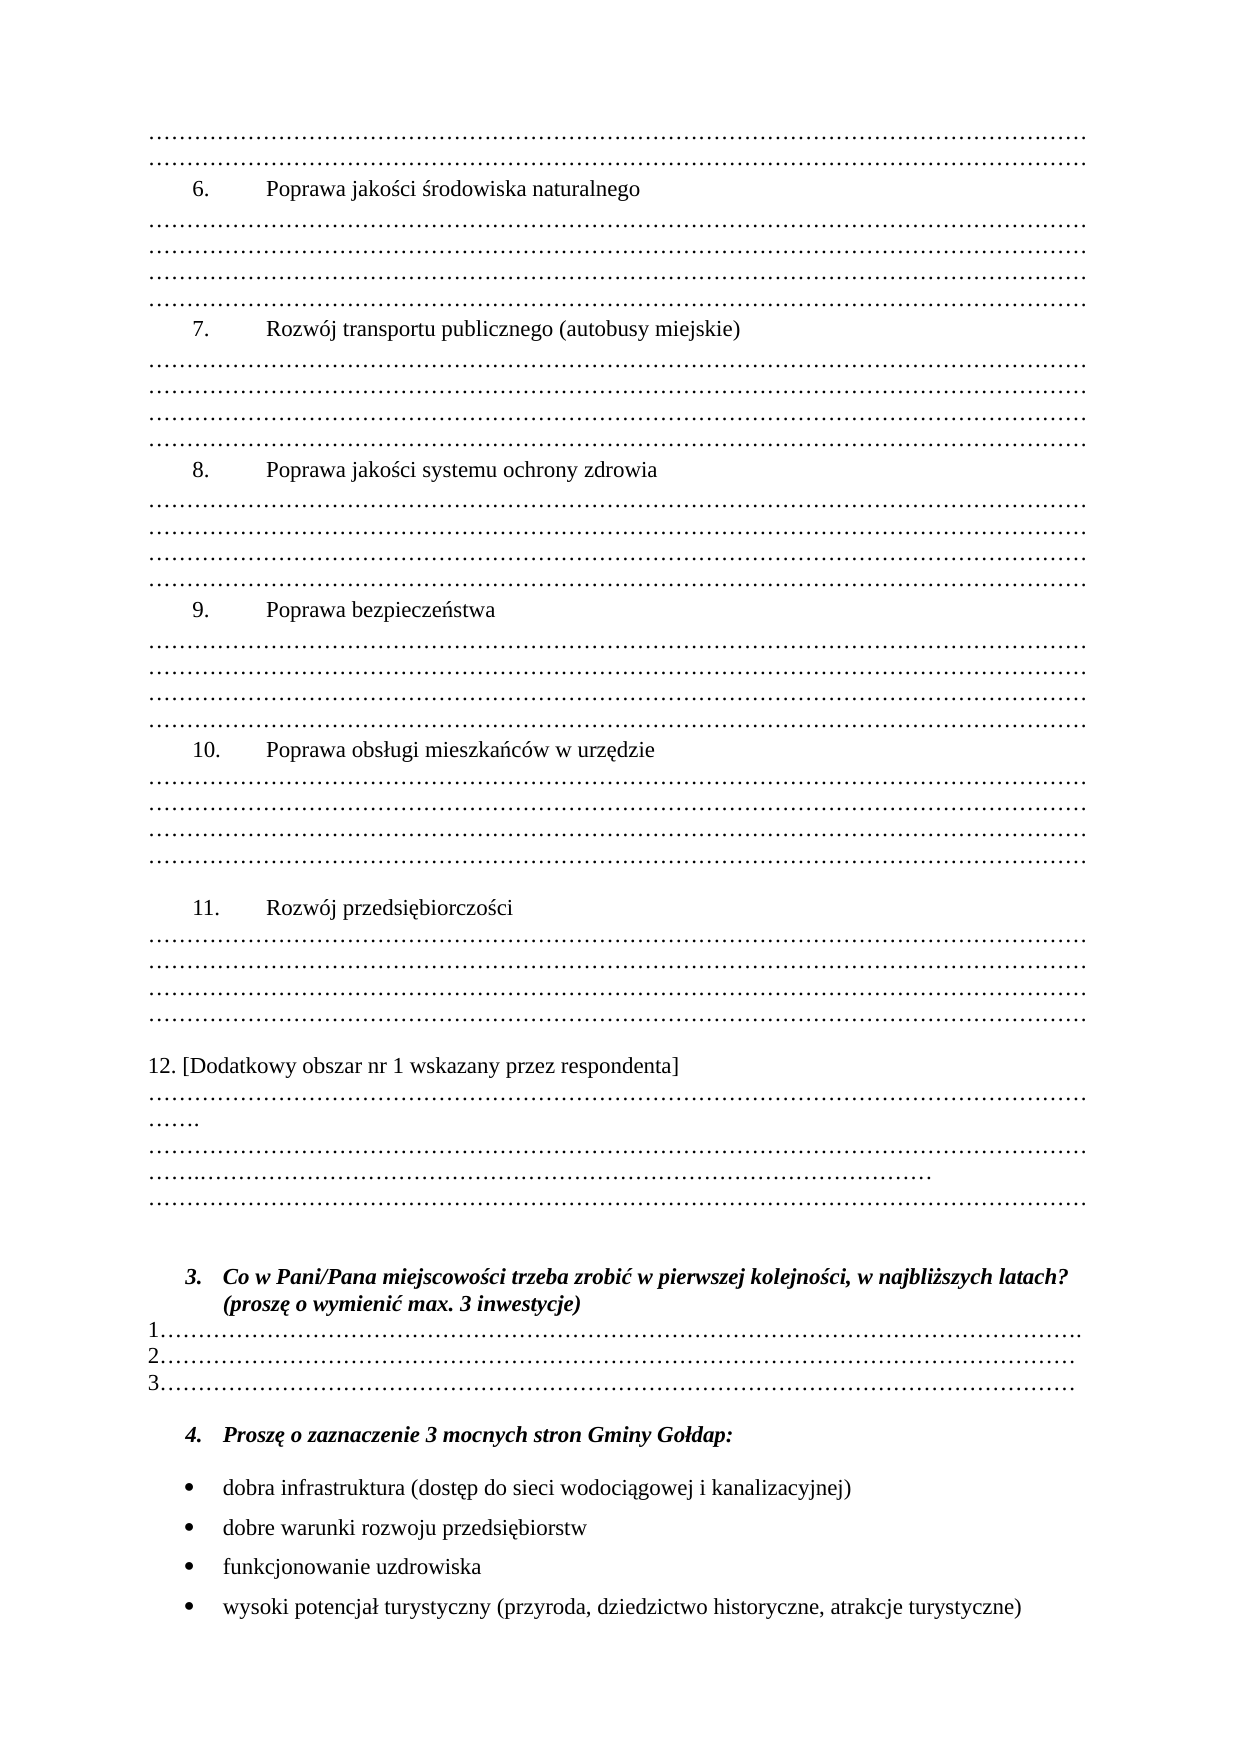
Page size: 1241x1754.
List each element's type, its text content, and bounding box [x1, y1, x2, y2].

list Rozwój transportu publicznego (autobusy miejskie) [192, 315, 1092, 342]
text …………………………………………………………………………………………………………………………………………………………………………………………………………………………………………………………………………………………………………………………………………………………………………………………………………………………………………………… [148, 763, 1092, 868]
text …………………………………………………………………………………………………………………………………………………………………………………………………………………………………………………………………………………………………………………………………………………………………………………………………………………………………………………… [148, 206, 1092, 311]
text …………………………………………………………………………………………………………… [148, 1184, 1092, 1211]
text …………………………………………………………………………………………………………………………………………………………………………………………………………………………………………………………………………………………………………………………………………………………………………………………………………………………………………………… [148, 486, 1092, 592]
text 1…………………………………………………………………………………………………………. [148, 1316, 1092, 1342]
list Rozwój przedsiębiorczości [192, 894, 1092, 921]
list Proszę o zaznaczenie 3 mocnych stron Gminy Gołdap: [185, 1422, 1092, 1448]
list dobre warunki rozwoju przedsiębiorstw [185, 1514, 1092, 1540]
list Co w Pani/Pana miejscowości trzeba zrobić w pierwszej kolejności, w najbliższych latach? (proszę o wymienić max. 3 inwestycje) [185, 1263, 1092, 1316]
text ………………………………………………………………………………………………………………………………………………………………………………………………………………………… [148, 118, 1092, 171]
text …………………………………………………………………………………………………………………………………………………………………………………………………………………………………………………………………………………………………………………………………………………………………………………………………………………………………………………… [148, 346, 1092, 451]
text ………………………………………………………………………………………………………………….………………………………………………………………………………………………………………….…………………………………………………………………………………… [148, 1079, 1092, 1184]
text 3………………………………………………………………………………………………………… [148, 1369, 1092, 1395]
list Poprawa bezpieczeństwa [192, 596, 1092, 622]
text 2………………………………………………………………………………………………………… [148, 1342, 1092, 1369]
text …………………………………………………………………………………………………………………………………………………………………………………………………………………………………………………………………………………………………………………………………………………………………………………………………………………………………………………… [148, 627, 1092, 732]
text 12. [Dodatkowy obszar nr 1 wskazany przez respondenta] [148, 1053, 1092, 1079]
list wysoki potencjał turystyczny (przyroda, dziedzictwo historyczne, atrakcje turystyczne) [185, 1593, 1092, 1619]
list Poprawa obsługi mieszkańców w urzędzie [192, 736, 1092, 763]
text …………………………………………………………………………………………………………………………………………………………………………………………………………………………………………………………………………………………………………………………………………………………………………………………………………………………………………………… [148, 921, 1092, 1026]
list Poprawa jakości środowiska naturalnego [192, 175, 1092, 201]
list dobra infrastruktura (dostęp do sieci wodociągowej i kanalizacyjnej) [185, 1474, 1092, 1501]
list Poprawa jakości systemu ochrony zdrowia [192, 456, 1092, 482]
list funkcjonowanie uzdrowiska [185, 1553, 1092, 1579]
